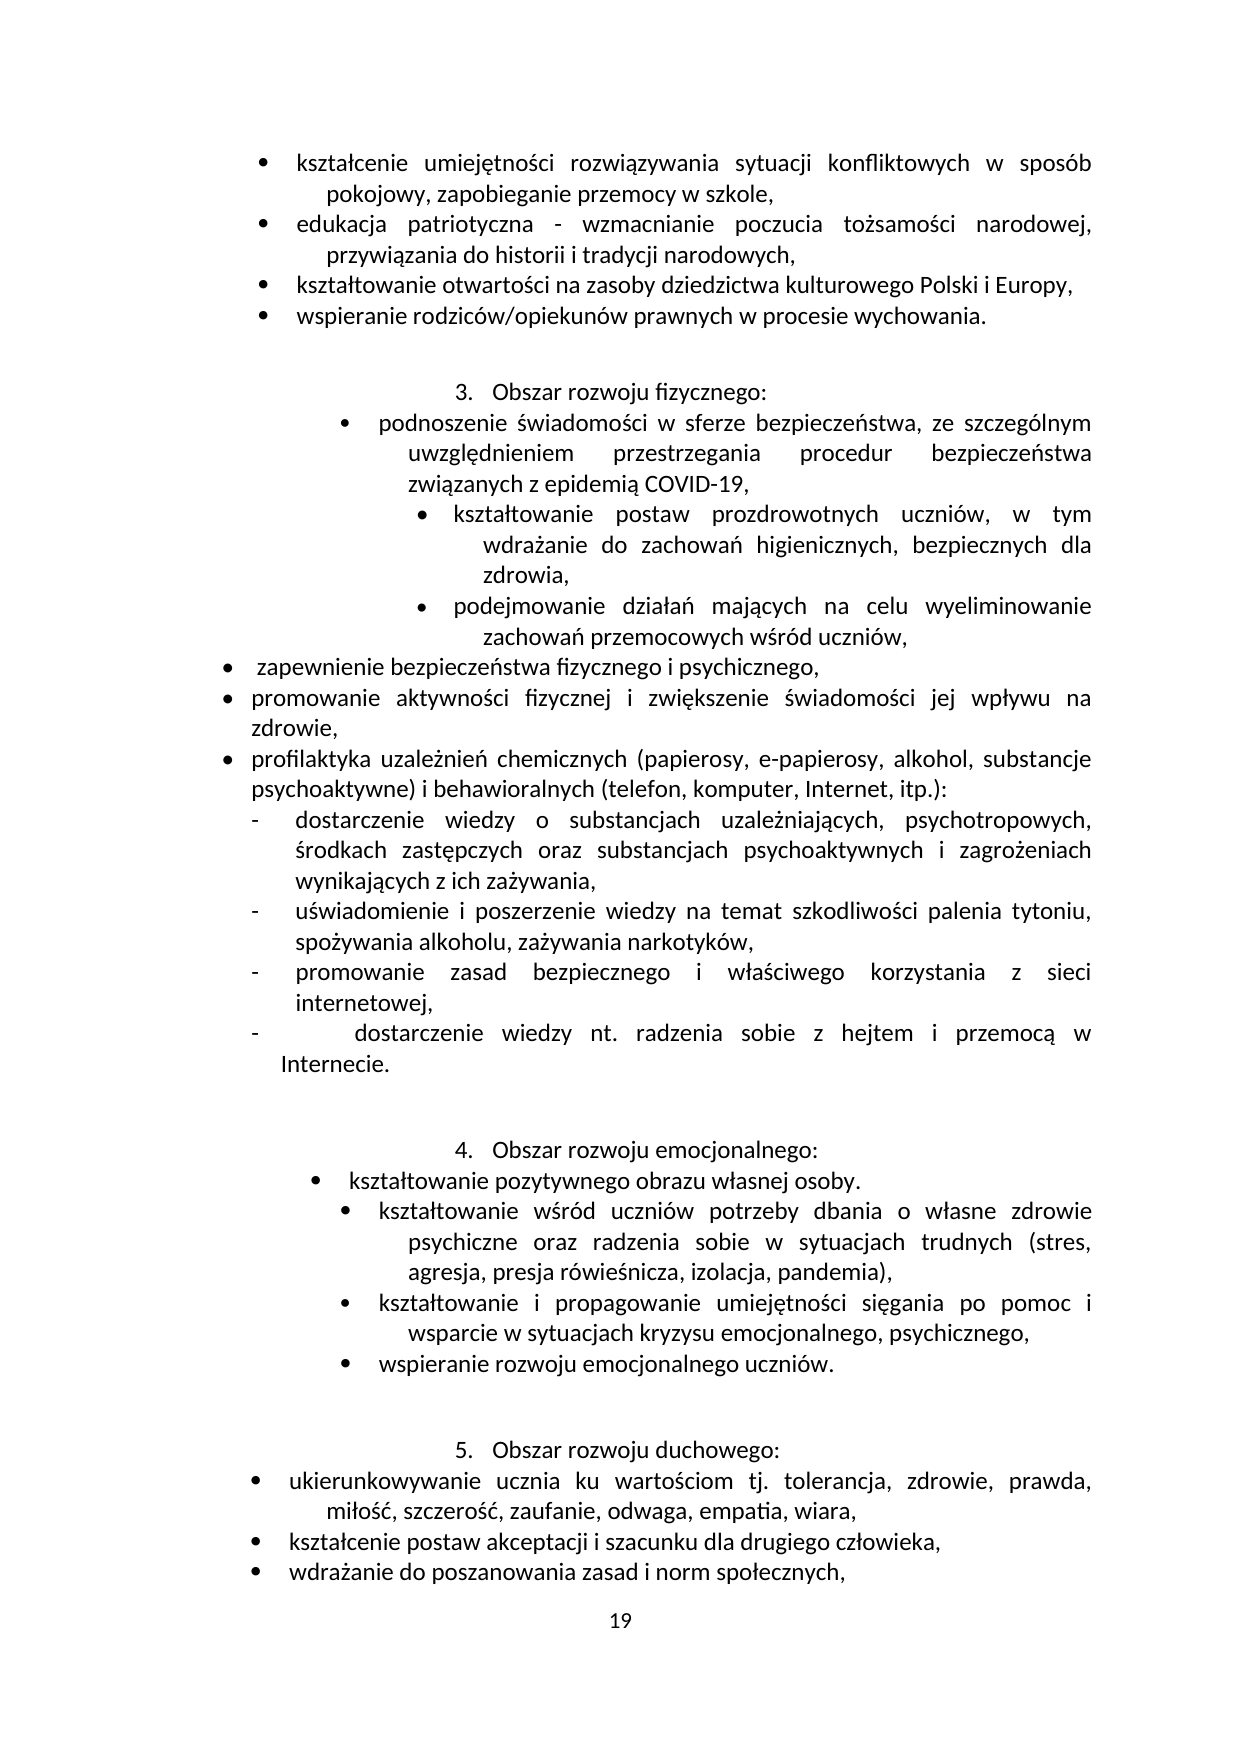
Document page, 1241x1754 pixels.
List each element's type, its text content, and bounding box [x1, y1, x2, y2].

list podnoszenie świadomości w sferze bezpieczeństwa, ze szczególnym uwzględnieniem przestrzegania procedur bezpieczeństwa związanych z epidemią COVID-19, [341, 407, 1093, 498]
list Obszar rozwoju emocjonalnego: [454, 1134, 1093, 1165]
list Obszar rozwoju duchowego: [454, 1434, 1093, 1465]
list kształcenie postaw akceptacji i szacunku dla drugiego człowieka, [251, 1526, 1093, 1556]
text • zapewnienie bezpieczeństwa fizycznego i psychicznego, [221, 651, 1093, 682]
text - promowanie zasad bezpiecznego i właściwego korzystania z sieci internetowej, [251, 956, 1093, 1017]
list kształcenie umiejętności rozwiązywania sytuacji konfliktowych w sposób pokojowy, zapobieganie przemocy w szkole, [259, 148, 1093, 209]
list kształtowanie postaw prozdrowotnych uczniów, w tym wdrażanie do zachowań higienicznych, bezpiecznych dla zdrowia, [416, 498, 1093, 590]
list edukacja patriotyczna - wzmacnianie poczucia tożsamości narodowej, przywiązania do historii i tradycji narodowych, [259, 209, 1093, 270]
list kształtowanie wśród uczniów potrzeby dbania o własne zdrowie psychiczne oraz radzenia sobie w sytuacjach trudnych (stres, agresja, presja rówieśnicza, izolacja, pandemia), [341, 1195, 1093, 1287]
text • profilaktyka uzależnień chemicznych (papierosy, e-papierosy, alkohol, substancje psychoaktywne) i behawioralnych (telefon, komputer, Internet, itp.): [221, 743, 1093, 804]
list wdrażanie do poszanowania zasad i norm społecznych, [251, 1556, 1093, 1587]
list ukierunkowywanie ucznia ku wartościom tj. tolerancja, zdrowie, prawda, miłość, szczerość, zaufanie, odwaga, empatia, wiara, [251, 1465, 1093, 1526]
list kształtowanie pozytywnego obrazu własnej osoby. [311, 1165, 1093, 1195]
text - uświadomienie i poszerzenie wiedzy na temat szkodliwości palenia tytoniu, spożywania alkoholu, zażywania narkotyków, [251, 895, 1093, 956]
list wspieranie rodziców/opiekunów prawnych w procesie wychowania. [259, 300, 1093, 331]
list wspieranie rozwoju emocjonalnego uczniów. [341, 1348, 1093, 1378]
list Obszar rozwoju fizycznego: [454, 376, 1093, 407]
text - dostarczenie wiedzy nt. radzenia sobie z hejtem i przemocą w Internecie. [251, 1017, 1093, 1078]
text • promowanie aktywności fizycznej i zwiększenie świadomości jej wpływu na zdrowie, [221, 682, 1093, 743]
list podejmowanie działań mających na celu wyeliminowanie zachowań przemocowych wśród uczniów, [416, 590, 1093, 651]
list kształtowanie otwartości na zasoby dziedzictwa kulturowego Polski i Europy, [259, 270, 1093, 300]
list kształtowanie i propagowanie umiejętności sięgania po pomoc i wsparcie w sytuacjach kryzysu emocjonalnego, psychicznego, [341, 1287, 1093, 1348]
text - dostarczenie wiedzy o substancjach uzależniających, psychotropowych, środkach zastępczych oraz substancjach psychoaktywnych i zagrożeniach wynikających z ich zażywania, [251, 804, 1093, 895]
